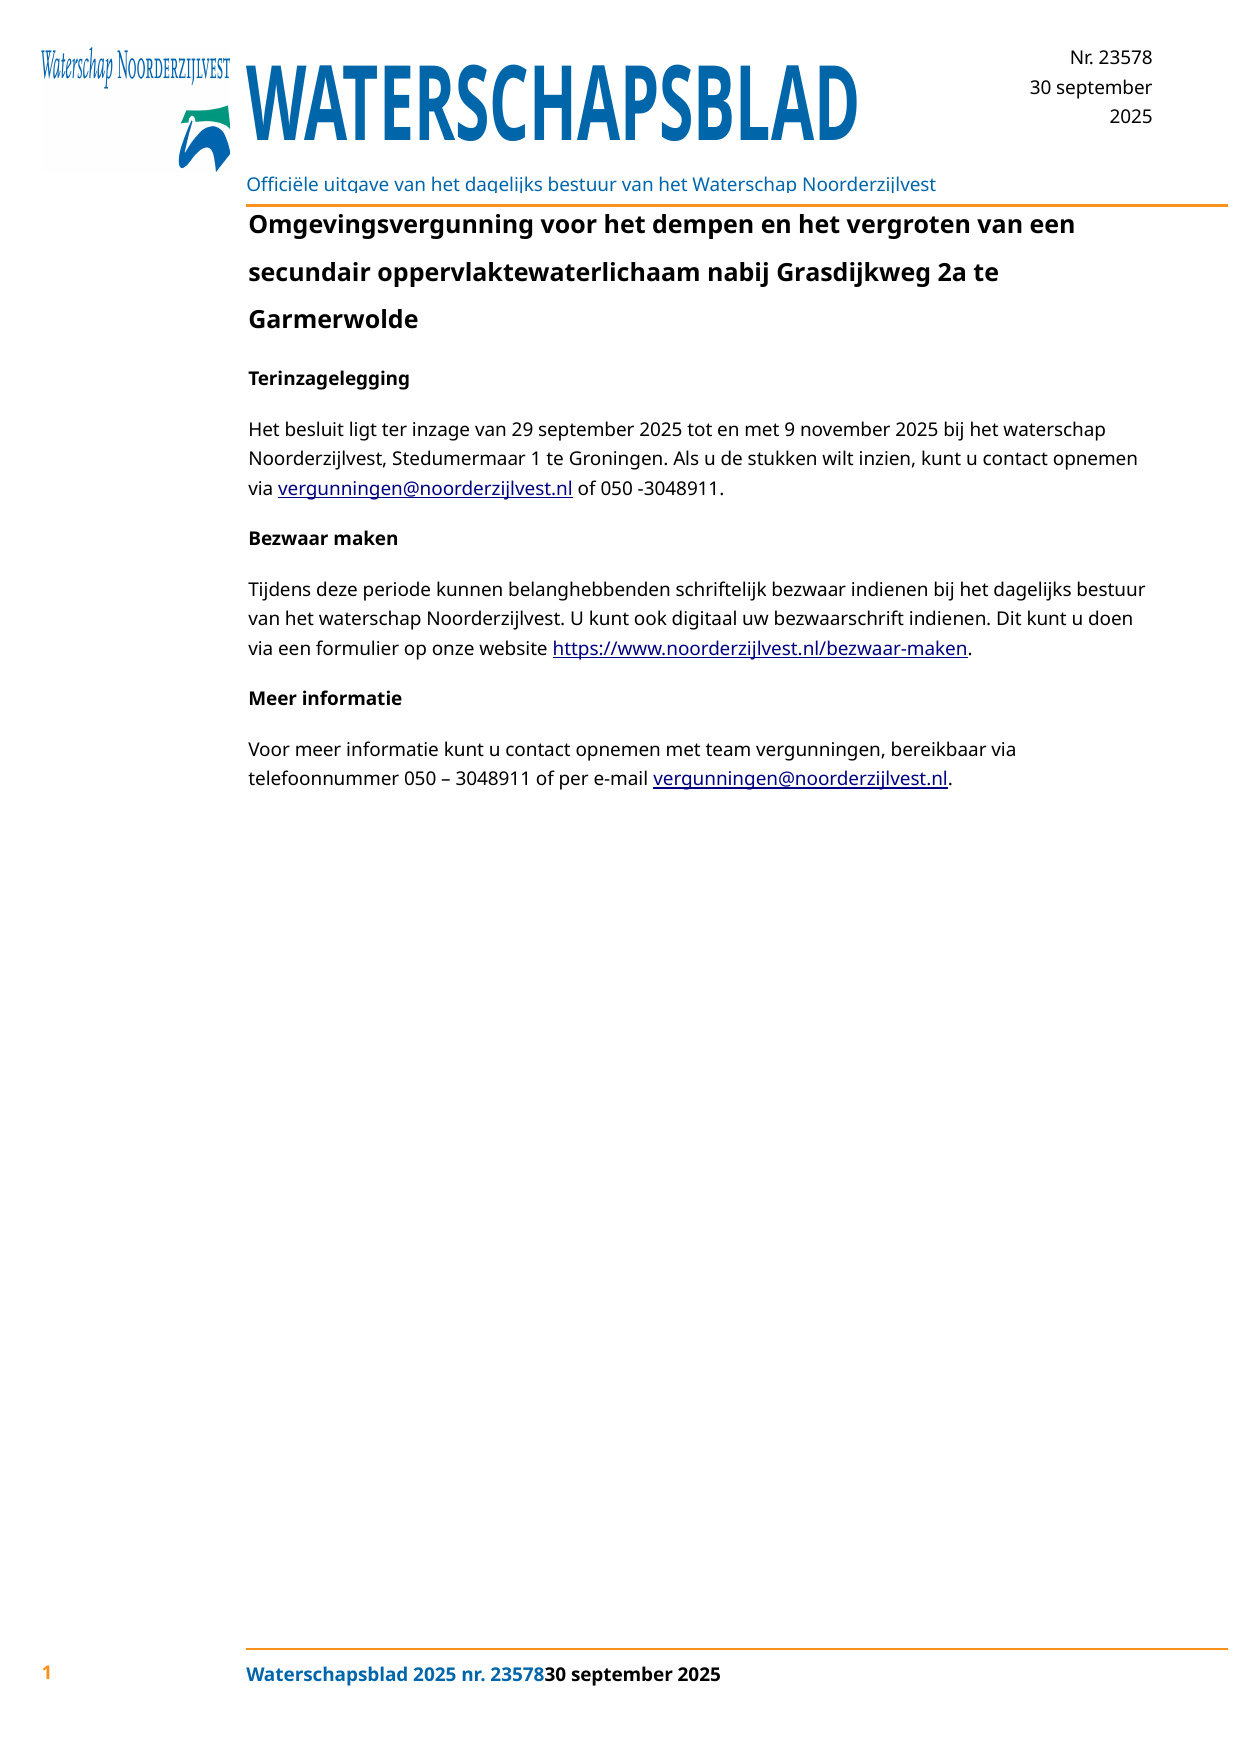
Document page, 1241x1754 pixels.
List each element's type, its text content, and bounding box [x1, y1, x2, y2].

text Bezwaar maken [248, 526, 1152, 551]
text Het besluit ligt ter inzage van 29 september 2025 tot en met 9 november 2025 bij het waterschap Noorderzijlvest, Stedumermaar 1 te Groningen. Als u de stukken wilt inzien, kunt u contact opnemen via vergunningen@noorderzijlvest.nl of 050 -3048911. [248, 416, 1152, 501]
text Tijdens deze periode kunnen belanghebbenden schriftelijk bezwaar indienen bij het dagelijks bestuur van het waterschap Noorderzijlvest. U kunt ook digitaal uw bezwaarschrift indienen. Dit kunt u doen via een formulier op onze website https://www.noorderzijlvest.nl/bezwaar-maken. [248, 576, 1152, 661]
text Terinzagelegging [248, 366, 1152, 391]
text Omgevingsvergunning voor het dempen en het vergroten van een secundair oppervlaktewaterlichaam nabij Grasdijkweg 2a te Garmerwolde [248, 207, 1152, 336]
picture [41, 47, 231, 172]
text Voor meer informatie kunt u contact opnemen met team vergunningen, bereikbaar via telefoonnummer 050 – 3048911 of per e-mail vergunningen@noorderzijlvest.nl. [248, 736, 1152, 791]
text Meer informatie [248, 686, 1152, 711]
